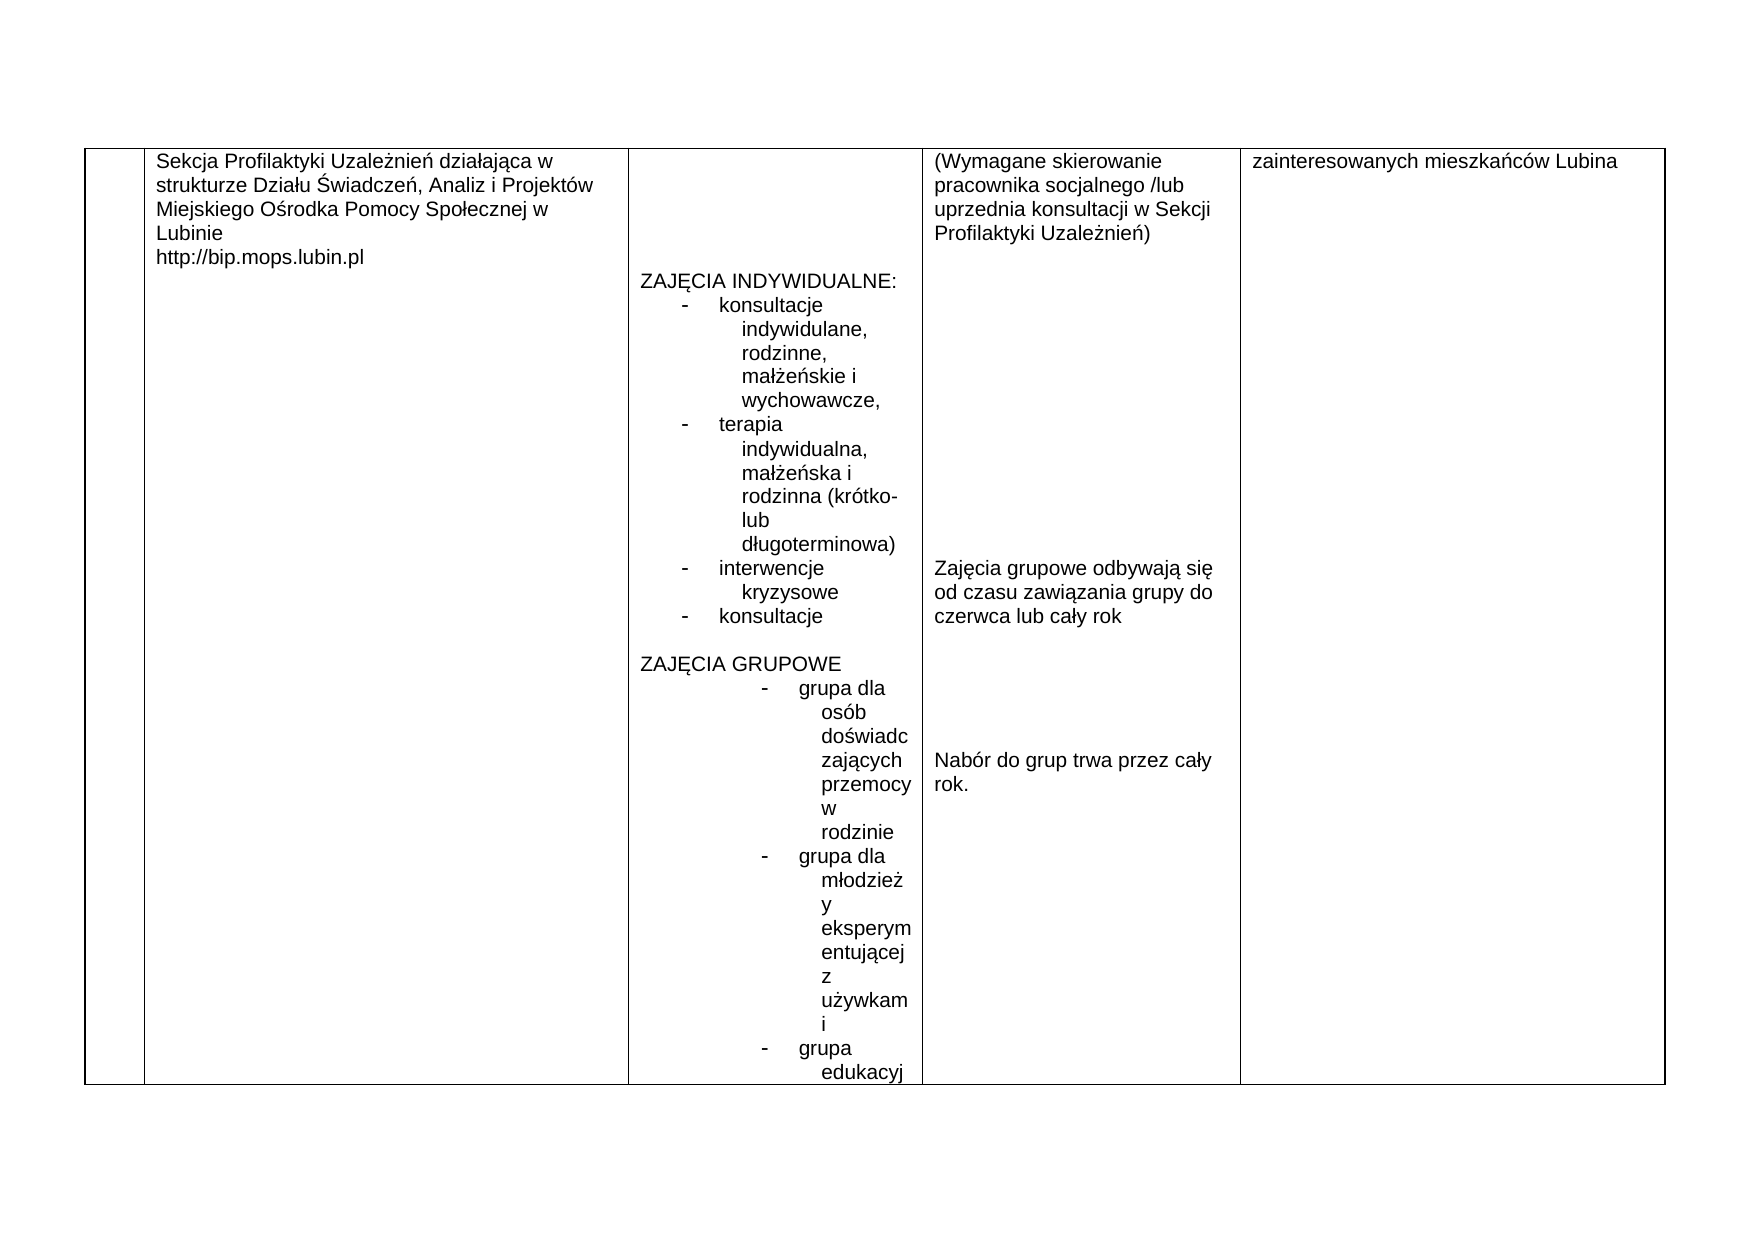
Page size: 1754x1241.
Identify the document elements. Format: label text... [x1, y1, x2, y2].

table_cell [86, 149, 144, 1084]
table_cell (Wymagane skierowanie pracownika socjalnego /lub uprzednia konsultacji w Sekcji Profilaktyki Uzależnień) Zajęcia grupowe odbywają się od czasu zawiązania grupy do czerwca lub cały rok Nabór do grup trwa przez cały rok. [923, 149, 1240, 1084]
table_cell Sekcja Profilaktyki Uzależnień działająca w strukturze Działu Świadczeń, Analiz i Projektów Miejskiego Ośrodka Pomocy Społecznej w Lubinie http://bip.mops.lubin.pl [145, 149, 628, 1084]
table_cell zainteresowanych mieszkańców Lubina [1241, 149, 1664, 1084]
table_cell W ramach profilaktyki, psychoedukacji i terapii proponowane są następujące formy działalności: PORADY PRAWNE ZAJĘCIA INDYWIDUALNE: konsultacje indywidulane, rodzinne, małżeńskie i wychowawcze, terapia indywidualna, małżeńska i rodzinna (krótko-lub długoterminowa) interwencje kryzysowe konsultacje ZAJĘCIA GRUPOWE grupa dla osób doświadczających przemocy w rodzinie grupa dla młodzieży eksperymentującej z używkami grupa edukacyjno-terapeutyczna dla osób uzależnionych grupa psychoedukacyjno-terapeutyczna dla osób współuzależnionych [629, 149, 922, 1084]
